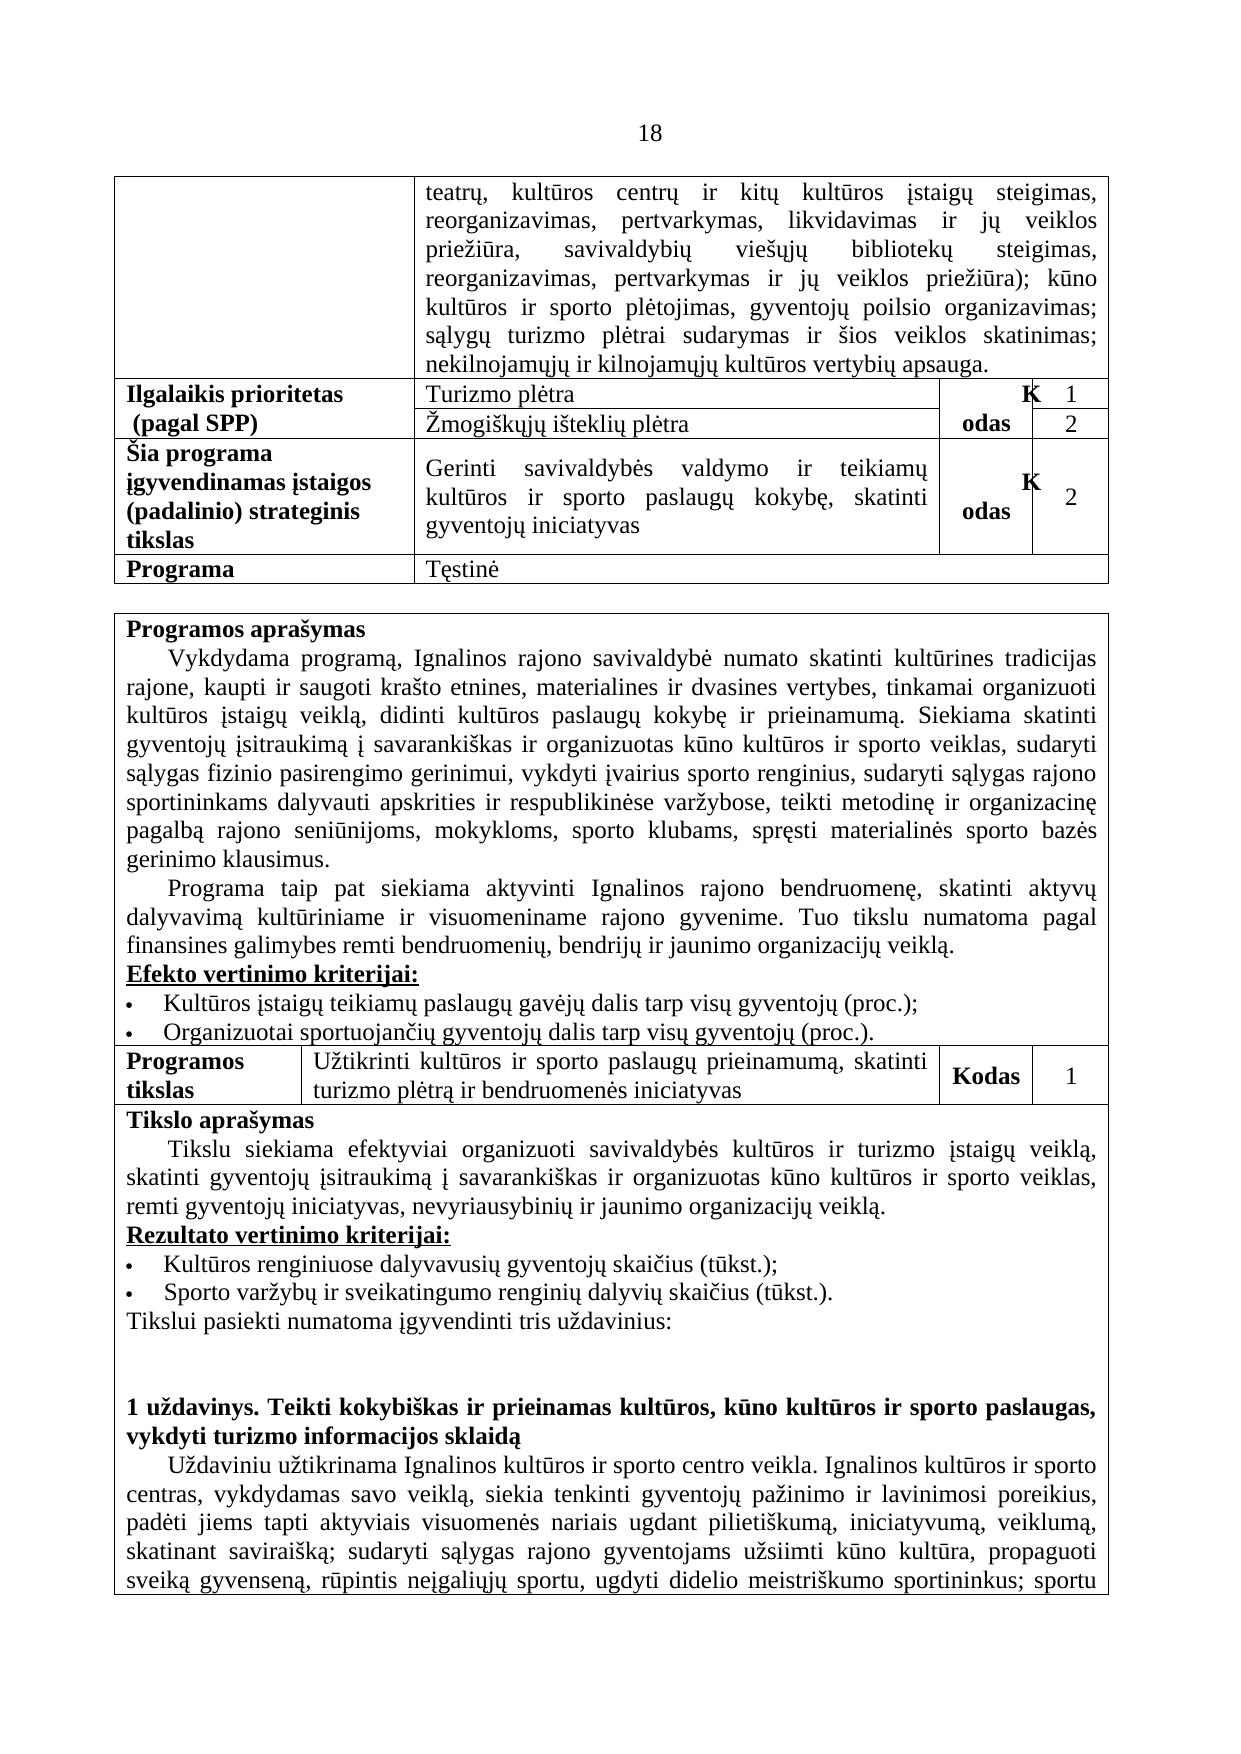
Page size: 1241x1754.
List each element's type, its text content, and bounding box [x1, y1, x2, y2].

table_cell Kodas [940, 379, 1032, 437]
table_header Programos aprašymas Vykdydama programą, Ignalinos rajono savivaldybė numato skatinti kultūrines tradicijas rajone, kaupti ir saugoti krašto etnines, materialines ir dvasines vertybes, tinkamai organizuoti kultūros įstaigų veiklą, didinti kultūros paslaugų kokybę ir prieinamumą. Siekiama skatinti gyventojų įsitraukimą į savarankiškas ir organizuotas kūno kultūros ir sporto veiklas, sudaryti sąlygas fizinio pasirengimo gerinimui, vykdyti įvairius sporto renginius, sudaryti sąlygas rajono sportininkams dalyvauti apskrities ir respublikinėse varžybose, teikti metodinę ir organizacinę pagalbą rajono seniūnijoms, mokykloms, sporto klubams, spręsti materialinės sporto bazės gerinimo klausimus. Programa taip pat siekiama aktyvinti Ignalinos rajono bendruomenę, skatinti aktyvų dalyvavimą kultūriniame ir visuomeniname rajono gyvenime. Tuo tikslu numatoma pagal finansines galimybes remti bendruomenių, bendrijų ir jaunimo organizacijų veiklą. Efekto vertinimo kriterijai:  Kultūros įstaigų teikiamų paslaugų gavėjų dalis tarp visų gyventojų (proc.);  Organizuotai sportuojančių gyventojų dalis tarp visų gyventojų (proc.). [115, 614, 1108, 1045]
table_cell Programa [115, 555, 414, 583]
table_cell Programos tikslas [115, 1046, 301, 1104]
table_header [115, 177, 414, 378]
table_cell 2 [1033, 439, 1108, 553]
table_cell Kodas [940, 439, 1032, 553]
table_cell 1 [1033, 379, 1108, 408]
table_cell 2 [1033, 409, 1108, 437]
table_cell Žmogiškųjų išteklių plėtra [415, 409, 939, 437]
table_cell 1 [1033, 1046, 1108, 1104]
table_header teatrų, kultūros centrų ir kitų kultūros įstaigų steigimas, reorganizavimas, pertvarkymas, likvidavimas ir jų veiklos priežiūra, savivaldybių viešųjų bibliotekų steigimas, reorganizavimas, pertvarkymas ir jų veiklos priežiūra); kūno kultūros ir sporto plėtojimas, gyventojų poilsio organizavimas; sąlygų turizmo plėtrai sudarymas ir šios veiklos skatinimas; nekilnojamųjų ir kilnojamųjų kultūros vertybių apsauga. [415, 177, 1108, 378]
table_cell Gerinti savivaldybės valdymo ir teikiamų kultūros ir sporto paslaugų kokybę, skatinti gyventojų iniciatyvas [415, 439, 939, 553]
table_cell Šia programa įgyvendinamas įstaigos (padalinio) strateginis tikslas [115, 439, 414, 553]
table_cell Kodas [940, 1046, 1032, 1104]
table_cell Užtikrinti kultūros ir sporto paslaugų prieinamumą, skatinti turizmo plėtrą ir bendruomenės iniciatyvas [302, 1046, 939, 1104]
table_cell Tęstinė [415, 555, 1108, 583]
table_cell Ilgalaikis prioritetas (pagal SPP) [115, 379, 414, 437]
table_cell Turizmo plėtra [415, 379, 939, 408]
table_cell Tikslo aprašymas Tikslu siekiama efektyviai organizuoti savivaldybės kultūros ir turizmo įstaigų veiklą, skatinti gyventojų įsitraukimą į savarankiškas ir organizuotas kūno kultūros ir sporto veiklas, remti gyventojų iniciatyvas, nevyriausybinių ir jaunimo organizacijų veiklą. Rezultato vertinimo kriterijai:  Kultūros renginiuose dalyvavusių gyventojų skaičius (tūkst.);  Sporto varžybų ir sveikatingumo renginių dalyvių skaičius (tūkst.). Tikslui pasiekti numatoma įgyvendinti tris uždavinius: 1 uždavinys. Teikti kokybiškas ir prieinamas kultūros, kūno kultūros ir sporto paslaugas, vykdyti turizmo informacijos sklaidą Uždaviniu užtikrinama Ignalinos kultūros ir sporto centro veikla. Ignalinos kultūros ir sporto centras, vykdydamas savo veiklą, siekia tenkinti gyventojų pažinimo ir lavinimosi poreikius, padėti jiems tapti aktyviais visuomenės nariais ugdant pilietiškumą, iniciatyvumą, veiklumą, skatinant saviraišką; sudaryti sąlygas rajono gyventojams užsiimti kūno kultūra, propaguoti sveiką gyvenseną, rūpintis neįgaliųjų sportu, ugdyti didelio meistriškumo sportininkus; sportu [115, 1105, 1108, 1594]
